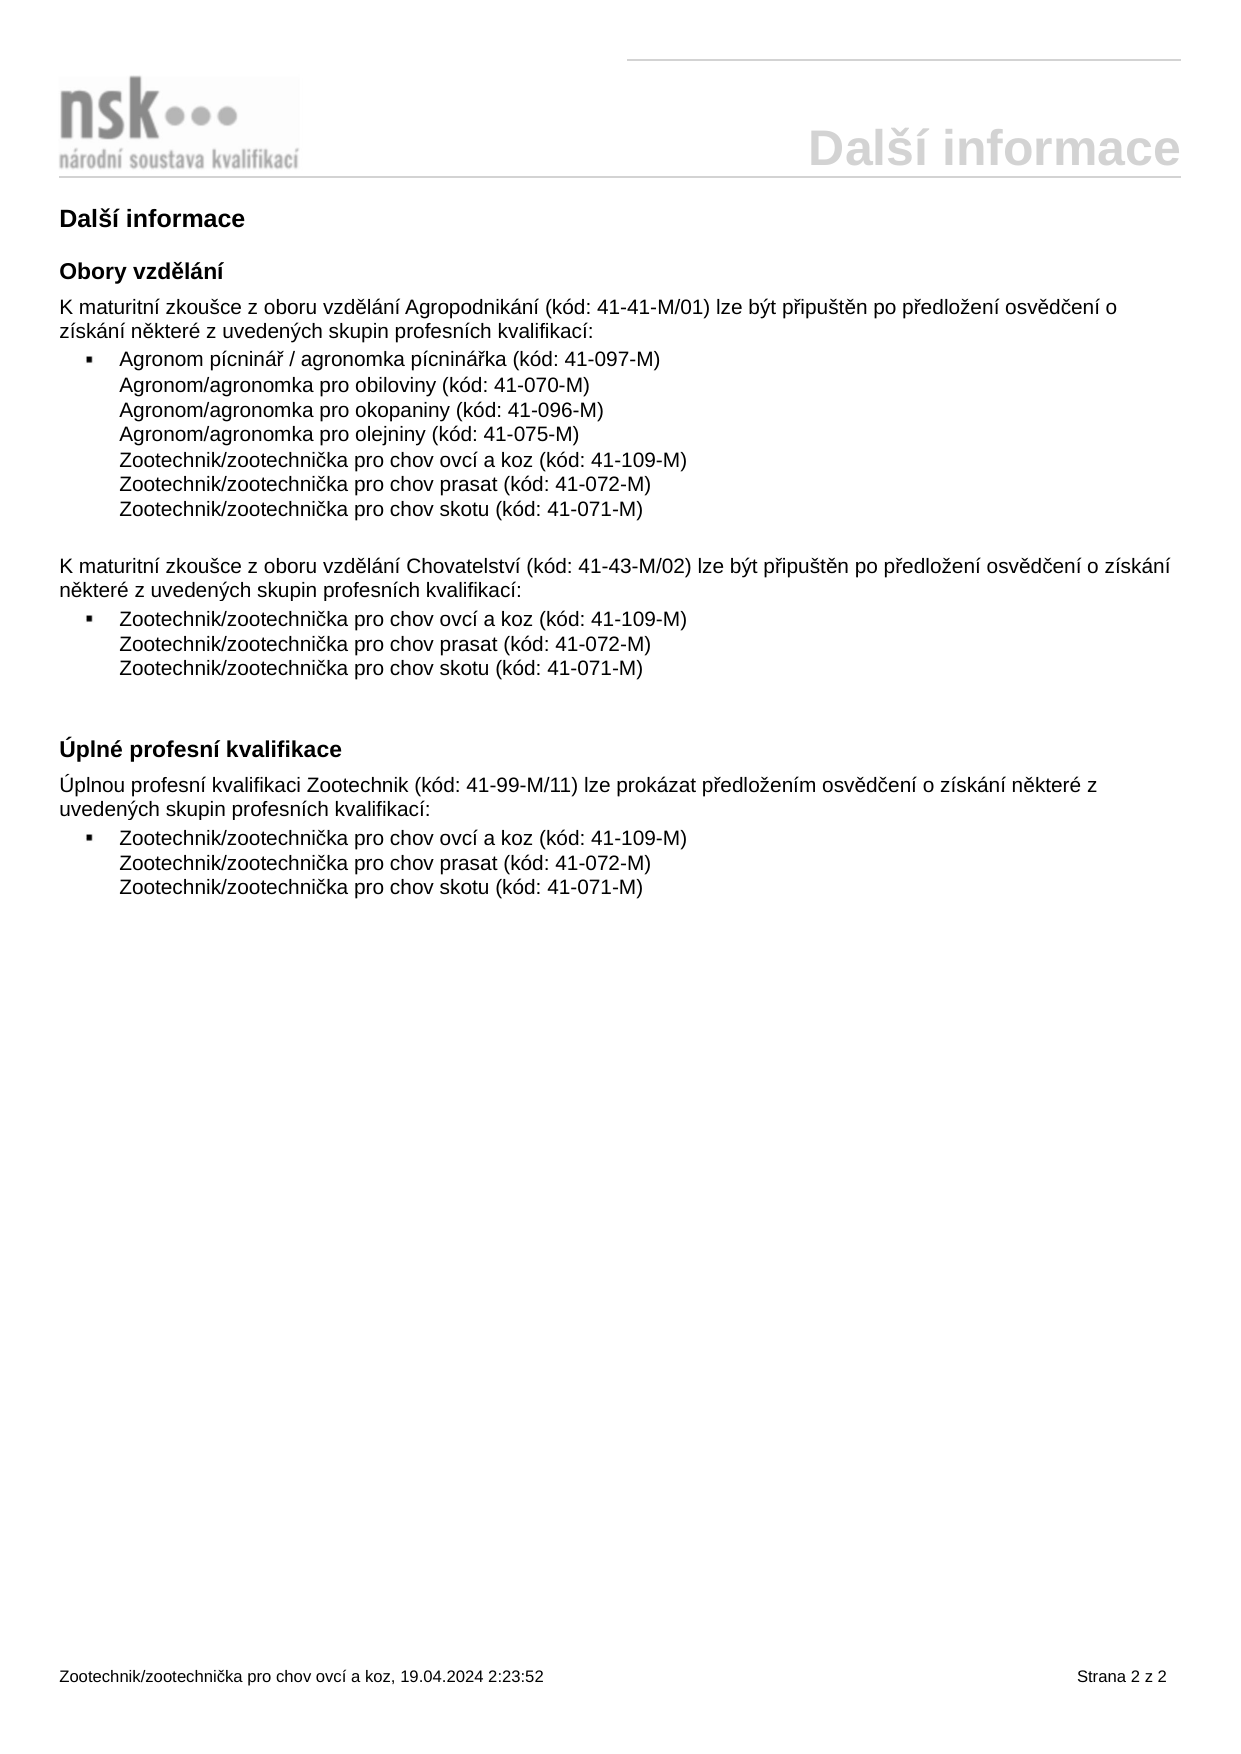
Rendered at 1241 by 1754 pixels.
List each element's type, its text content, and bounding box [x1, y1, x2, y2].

table_cell Další informace [59, 200, 1181, 236]
table_cell Zootechnik/zootechnička pro chov ovcí a koz (kód: 41-109-M) [119, 448, 1181, 472]
table_cell [1167, 934, 1181, 1233]
table_cell [619, 170, 627, 176]
table_cell [627, 820, 861, 826]
table_cell [482, 681, 619, 714]
table_cell [482, 601, 619, 607]
table_cell [119, 681, 482, 714]
table_cell [59, 521, 119, 554]
table_cell [627, 601, 861, 607]
table_cell [627, 343, 861, 347]
table_cell [59, 343, 119, 347]
table_cell [861, 1446, 1167, 1658]
table_cell [59, 236, 119, 248]
table_cell Obory vzdělání [59, 248, 1181, 295]
table_cell [1167, 1234, 1181, 1446]
table_cell [482, 171, 619, 176]
table_cell Agronom/agronomka pro okopaniny (kód: 41-096-M) [119, 398, 1181, 422]
table_cell [627, 900, 861, 933]
table_cell [119, 820, 482, 826]
picture [59, 347, 119, 372]
table_cell Zootechnik/zootechnička pro chov ovcí a koz (kód: 41-109-M) [119, 826, 1181, 851]
table_cell [627, 934, 861, 1233]
table_cell [482, 236, 619, 248]
table_cell [119, 194, 482, 200]
table_cell [59, 715, 119, 725]
table_cell [861, 900, 1167, 933]
table_cell [59, 1234, 119, 1446]
picture [59, 606, 119, 631]
table_cell [119, 900, 482, 933]
table_cell Strana 2 z 2 [861, 1658, 1167, 1694]
table_cell Další informace [627, 61, 1181, 176]
table_cell [627, 1446, 861, 1658]
table_cell [59, 820, 119, 825]
table_cell [119, 236, 482, 248]
table_cell [59, 934, 119, 1233]
table_cell [59, 171, 119, 176]
table_cell [119, 601, 482, 607]
table_cell [619, 681, 627, 714]
table_cell [627, 236, 861, 248]
table_cell [1167, 820, 1181, 826]
table_cell [119, 715, 482, 725]
table_cell Agronom/agronomka pro olejniny (kód: 41-075-M) [119, 422, 1181, 448]
table_cell [619, 521, 627, 554]
table_cell [627, 194, 861, 200]
table_cell [861, 934, 1167, 1233]
table_cell [482, 934, 619, 1233]
table_cell [620, 59, 627, 170]
table_cell [59, 601, 119, 606]
table_cell [119, 343, 482, 347]
table_cell [482, 1446, 619, 1658]
table_cell [861, 820, 1167, 826]
table_cell [1167, 521, 1181, 554]
table_cell [619, 715, 627, 725]
table_cell [1167, 601, 1181, 607]
table_cell [59, 178, 1181, 194]
table_cell [59, 422, 119, 448]
table_cell [861, 715, 1167, 725]
table_cell [861, 601, 1167, 607]
table_cell [59, 632, 119, 656]
table_cell [59, 656, 119, 681]
table_cell Agronom/agronomka pro obiloviny (kód: 41-070-M) [119, 373, 1181, 398]
table_cell Zootechnik/zootechnička pro chov prasat (kód: 41-072-M) [119, 851, 1181, 875]
table_cell [59, 398, 119, 422]
table_cell [861, 236, 1167, 248]
table_cell [119, 521, 482, 554]
table_cell [59, 1446, 119, 1658]
table_cell Úplnou profesní kvalifikaci Zootechnik (kód: 41-99-M/11) lze prokázat předložením osvědčení o získání některé z uvedených skupin profesních kvalifikací: [59, 773, 1181, 819]
table_cell [119, 934, 482, 1233]
table_cell [59, 448, 119, 472]
table_cell Zootechnik/zootechnička pro chov skotu (kód: 41-071-M) [119, 875, 1181, 900]
table_cell [482, 521, 619, 554]
table_cell [619, 900, 627, 933]
table_cell [1167, 1446, 1181, 1658]
table_cell [59, 194, 119, 200]
table_cell [119, 171, 482, 176]
table_cell [627, 1234, 861, 1446]
table_cell Zootechnik/zootechnička pro chov prasat (kód: 41-072-M) [119, 632, 1181, 656]
table_cell [619, 601, 627, 607]
table_cell [1167, 194, 1181, 200]
table_cell [482, 194, 619, 200]
table_cell [619, 1446, 627, 1658]
table_cell [59, 681, 119, 714]
table_cell [1167, 1658, 1181, 1694]
table_cell [59, 472, 119, 497]
table_cell Agronom pícninář / agronomka pícninářka (kód: 41-097-M) [119, 347, 1181, 373]
table_cell [1167, 715, 1181, 725]
table_cell [59, 373, 119, 398]
table_cell K maturitní zkoušce z oboru vzdělání Agropodnikání (kód: 41-41-M/01) lze být připuštěn po předložení osvědčení o získání některé z uvedených skupin profesních kvalifikací: [59, 295, 1181, 343]
table_cell [482, 1234, 619, 1446]
table_cell Zootechnik/zootechnička pro chov ovcí a koz, 19.04.2024 2:23:52 [59, 1658, 861, 1694]
table_cell [1167, 343, 1181, 347]
table_cell Zootechnik/zootechnička pro chov ovcí a koz (kód: 41-109-M) [119, 607, 1181, 632]
table_cell [59, 851, 119, 875]
table_cell [619, 236, 627, 248]
table_cell [482, 820, 619, 826]
table_cell [861, 343, 1167, 347]
table_cell [482, 715, 619, 725]
table_cell [1167, 900, 1181, 933]
table_cell K maturitní zkoušce z oboru vzdělání Chovatelství (kód: 41-43-M/02) lze být připuštěn po předložení osvědčení o získání některé z uvedených skupin profesních kvalifikací: [59, 554, 1181, 601]
table_cell [861, 681, 1167, 714]
picture [58, 59, 620, 171]
table_cell [619, 934, 627, 1233]
table_cell [59, 497, 119, 521]
table_cell Zootechnik/zootechnička pro chov skotu (kód: 41-071-M) [119, 656, 1181, 681]
table_cell [59, 900, 119, 933]
table_cell [627, 715, 861, 725]
table_cell [627, 681, 861, 714]
table_cell [482, 900, 619, 933]
table_cell [59, 875, 119, 900]
table_cell [482, 343, 619, 347]
table_cell [619, 194, 627, 200]
table_cell [861, 521, 1167, 554]
table_cell [627, 521, 861, 554]
table_cell [119, 1446, 482, 1658]
table_cell [619, 1234, 627, 1446]
table_cell Úplné profesní kvalifikace [59, 725, 1181, 773]
picture [59, 825, 119, 850]
table_cell [861, 194, 1167, 200]
table_cell [861, 1234, 1167, 1446]
table_cell [1167, 681, 1181, 714]
table_cell Zootechnik/zootechnička pro chov prasat (kód: 41-072-M) [119, 472, 1181, 497]
table_cell [1167, 236, 1181, 248]
table_cell [619, 820, 627, 826]
table_cell [119, 1234, 482, 1446]
table_cell Zootechnik/zootechnička pro chov skotu (kód: 41-071-M) [119, 497, 1181, 521]
